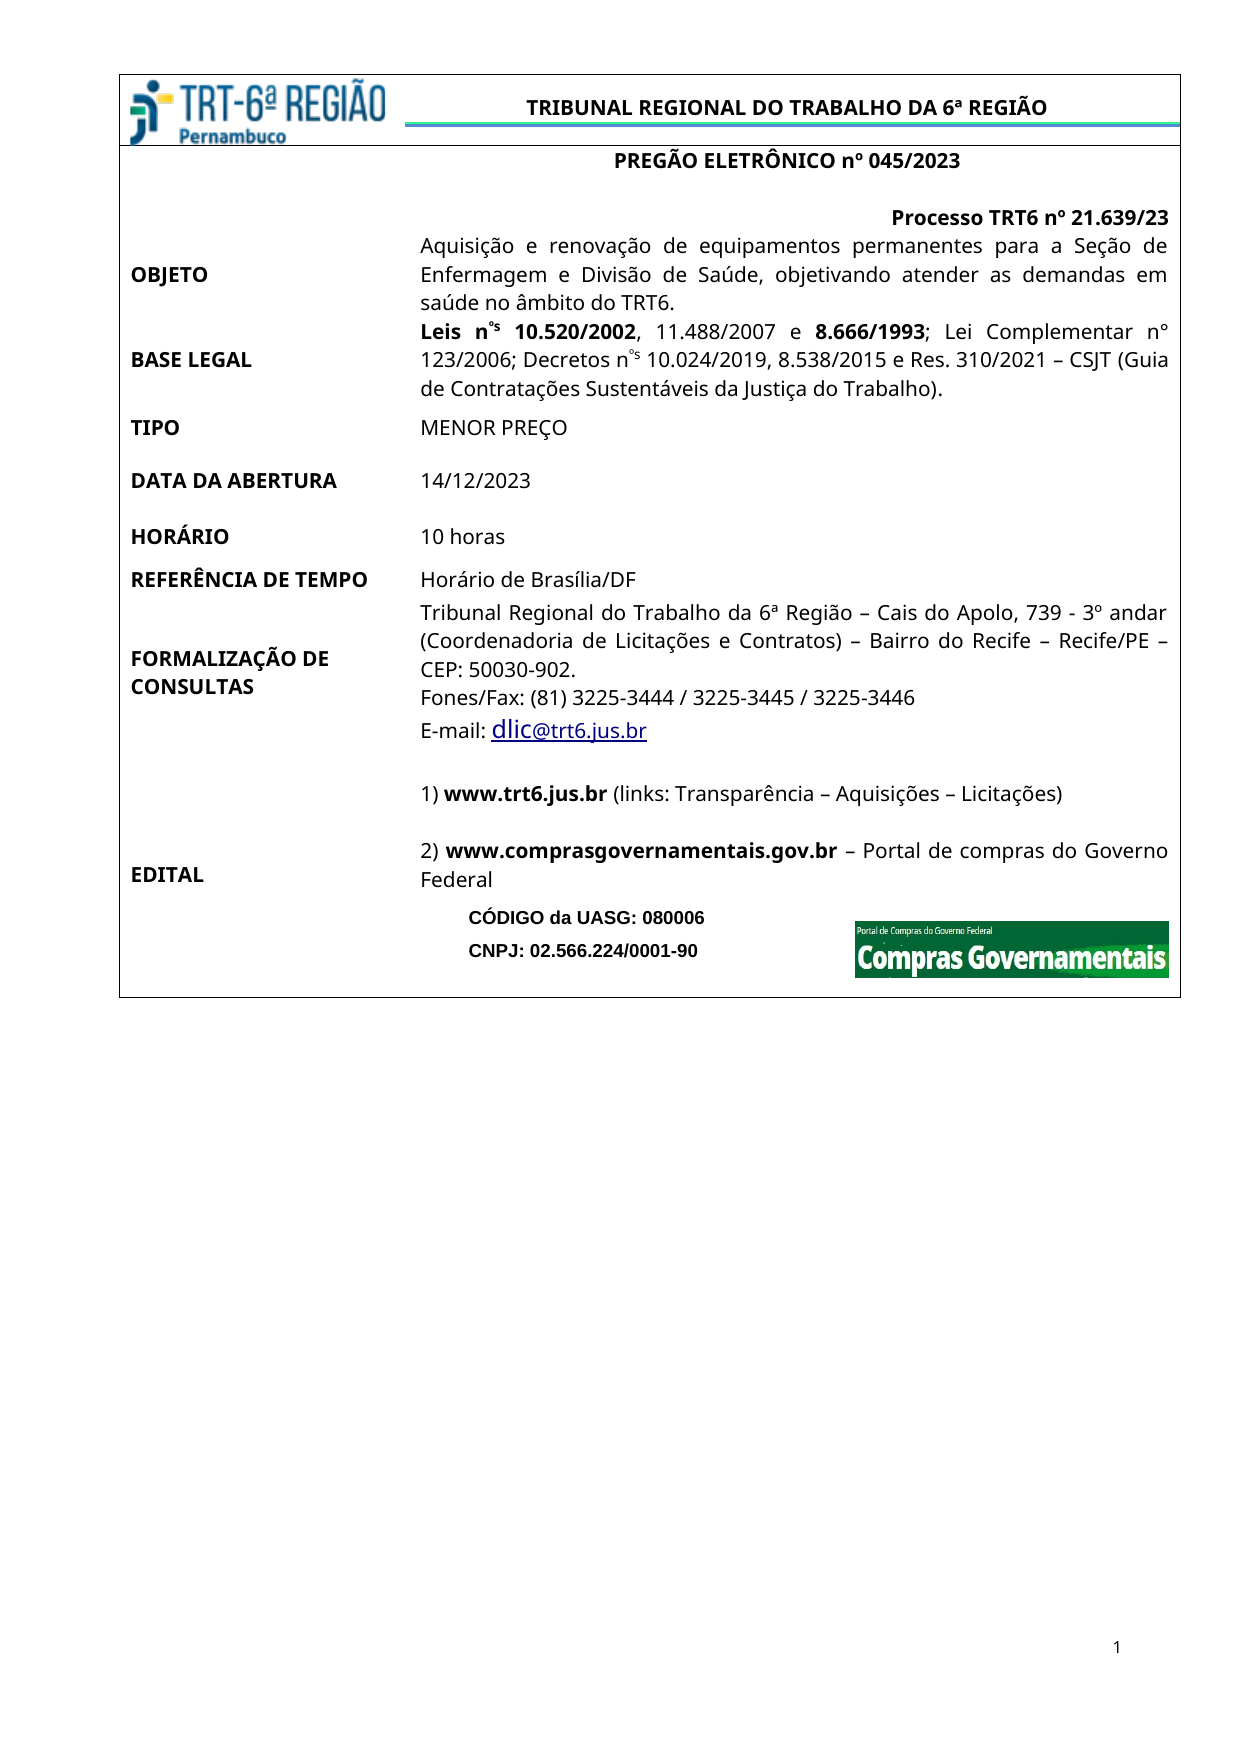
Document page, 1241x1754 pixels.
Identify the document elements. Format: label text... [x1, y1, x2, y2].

table_cell TIPO [120, 402, 409, 452]
table_cell EDITAL [120, 751, 409, 997]
table_cell Leis nºs 10.520/2002, 11.488/2007 e 8.666/1993; Lei Complementar n° 123/2006; Decretos nºs 10.024/2019, 8.538/2015 e Res. 310/2021 – CSJT (Guia de Contratações Sustentáveis da Justiça do Trabalho). [409, 317, 1180, 402]
table_cell MENOR PREÇO [409, 402, 1180, 452]
table_cell PREGÃO ELETRÔNICO nº 045/2023 [394, 146, 1180, 203]
table_header [120, 75, 393, 145]
table_cell 1) www.trt6.jus.br (links: Transparência – Aquisições – Licitações) 2) www.comprasgovernamentais.gov.br – Portal de compras do Governo Federal [409, 751, 1180, 997]
table_cell OBJETO [120, 232, 409, 317]
table_cell BASE LEGAL [120, 317, 409, 402]
table_cell Processo TRT6 nº 21.639/23 [120, 203, 1180, 232]
table_cell REFERÊNCIA DE TEMPO [120, 565, 409, 593]
table_cell DATA DA ABERTURA [120, 452, 409, 508]
table_cell HORÁRIO [120, 509, 409, 565]
table_cell 14/12/2023 [409, 452, 1180, 508]
table_cell Aquisição e renovação de equipamentos permanentes para a Seção de Enfermagem e Divisão de Saúde, objetivando atender as demandas em saúde no âmbito do TRT6. [409, 232, 1180, 317]
table_cell Horário de Brasília/DF [409, 565, 1180, 593]
table_header TRIBUNAL REGIONAL DO TRABALHO DA 6ª REGIÃO [394, 75, 1180, 145]
table_cell FORMALIZAÇÃO DE CONSULTAS [120, 593, 409, 751]
table_header [184, 139, 192, 145]
table_cell 10 horas [409, 509, 1180, 565]
table_cell Tribunal Regional do Trabalho da 6ª Região – Cais do Apolo, 739 - 3º andar (Coordenadoria de Licitações e Contratos) – Bairro do Recife – Recife/PE – CEP: 50030-902. Fones/Fax: (81) 3225-3444 / 3225-3445 / 3225-3446 E-mail: dlic@trt6.jus.br [409, 593, 1180, 751]
table_cell [120, 146, 393, 203]
